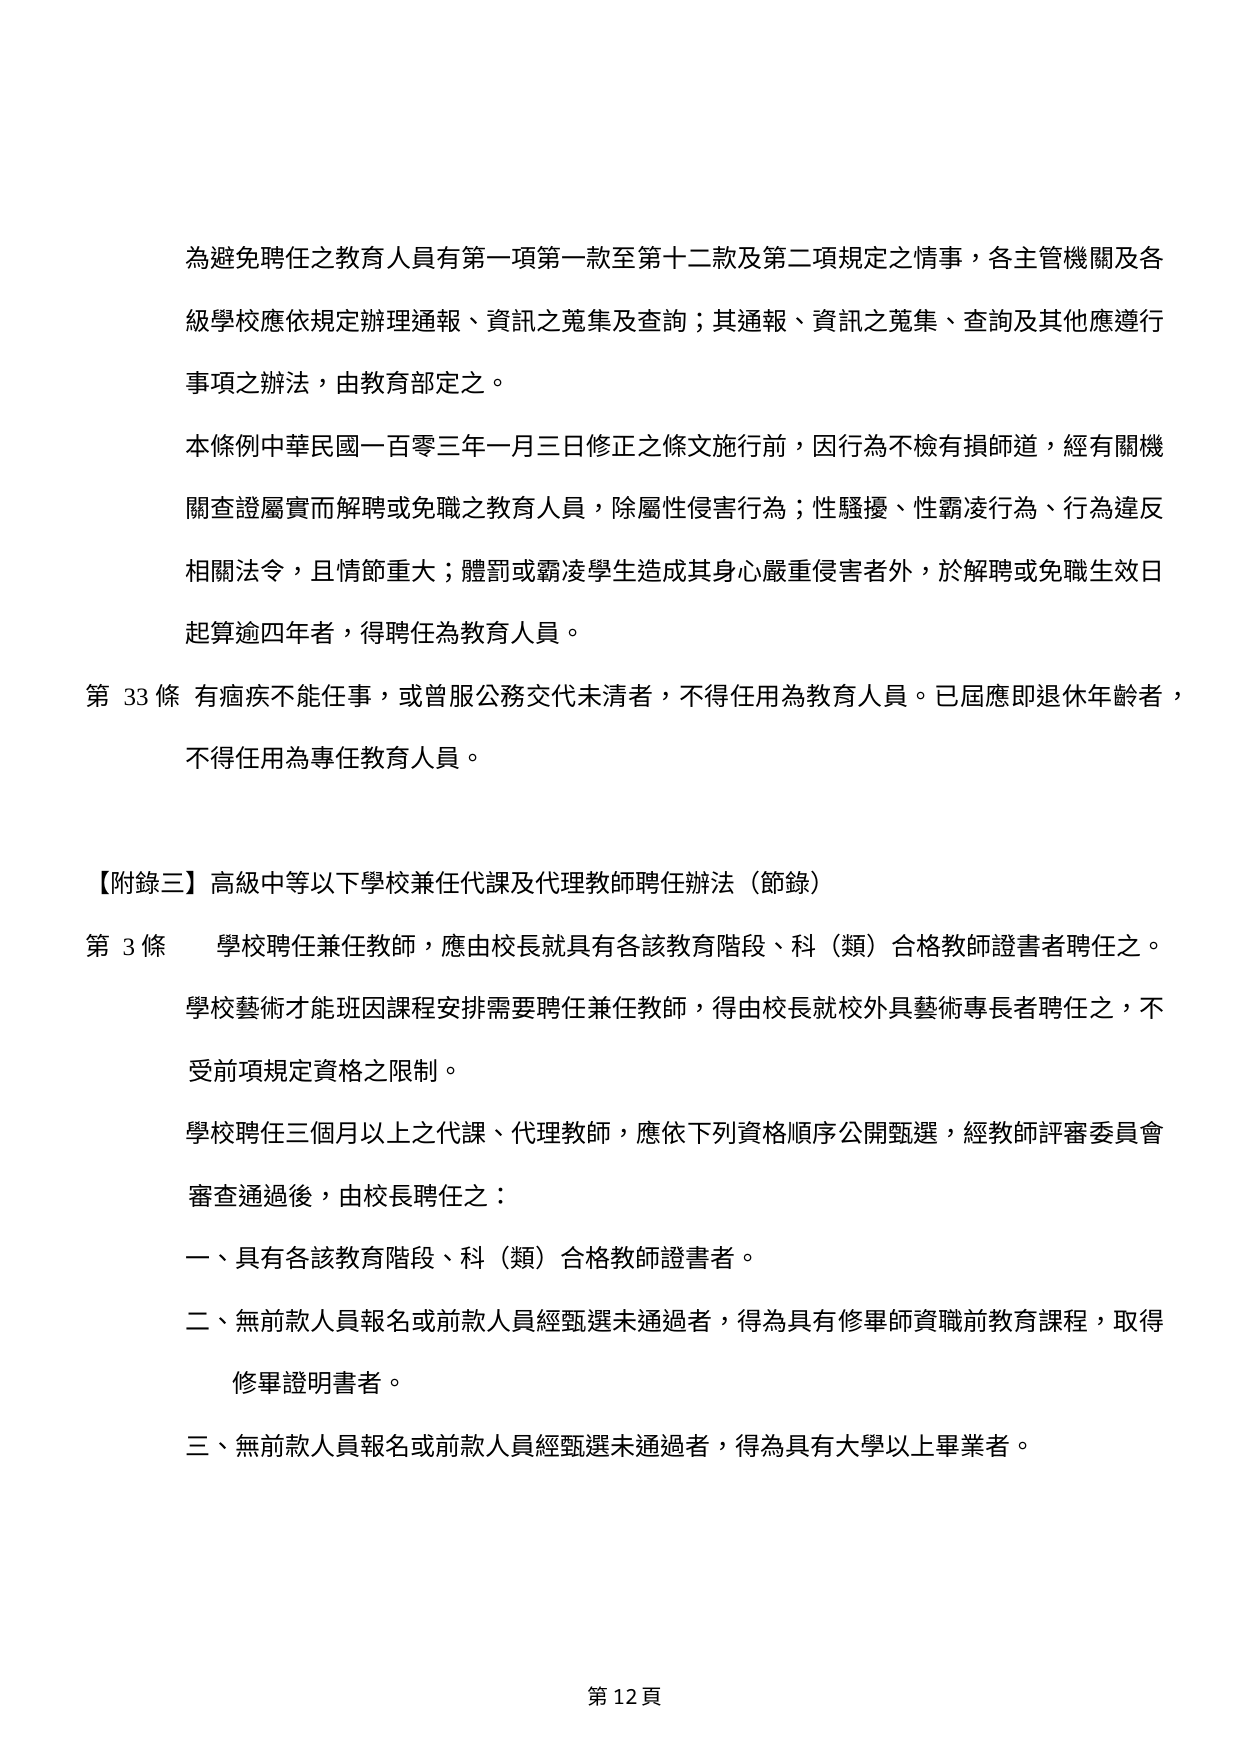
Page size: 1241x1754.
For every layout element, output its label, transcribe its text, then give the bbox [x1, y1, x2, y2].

text 二、無前款人員報名或前款人員經甄選未通過者，得為具有修畢師資職前教育課程，取得修畢證明書者。 [185, 1277, 1165, 1402]
text 第 33 條 有痼疾不能任事，或曾服公務交代未清者，不得任用為教育人員。已屆應即退休年齡者，不得任用為專任教育人員。 [85, 652, 1165, 777]
text 三、無前款人員報名或前款人員經甄選未通過者，得為具有大學以上畢業者。 [85, 1402, 1165, 1465]
text 【附錄三】高級中等以下學校兼任代課及代理教師聘任辦法（節錄） [85, 840, 1165, 902]
text 學校聘任三個月以上之代課、代理教師，應依下列資格順序公開甄選，經教師評審委員會審查通過後，由校長聘任之： [185, 1090, 1165, 1215]
text 本條例中華民國一百零三年一月三日修正之條文施行前，因行為不檢有損師道，經有關機關查證屬實而解聘或免職之教育人員，除屬性侵害行為；性騷擾、性霸凌行為、行為違反相關法令，且情節重大；體罰或霸凌學生造成其身心嚴重侵害者外，於解聘或免職生效日起算逾四年者，得聘任為教育人員。 [185, 402, 1165, 652]
text 一、具有各該教育階段、科（類）合格教師證書者。 [185, 1215, 1165, 1277]
text 為避免聘任之教育人員有第一項第一款至第十二款及第二項規定之情事，各主管機關及各級學校應依規定辦理通報、資訊之蒐集及查詢；其通報、資訊之蒐集、查詢及其他應遵行事項之辦法，由教育部定之。 [185, 215, 1165, 402]
text 第 3 條 學校聘任兼任教師，應由校長就具有各該教育階段、科（類）合格教師證書者聘任之。 [85, 902, 1165, 965]
text 學校藝術才能班因課程安排需要聘任兼任教師，得由校長就校外具藝術專長者聘任之，不受前項規定資格之限制。 [185, 965, 1165, 1090]
